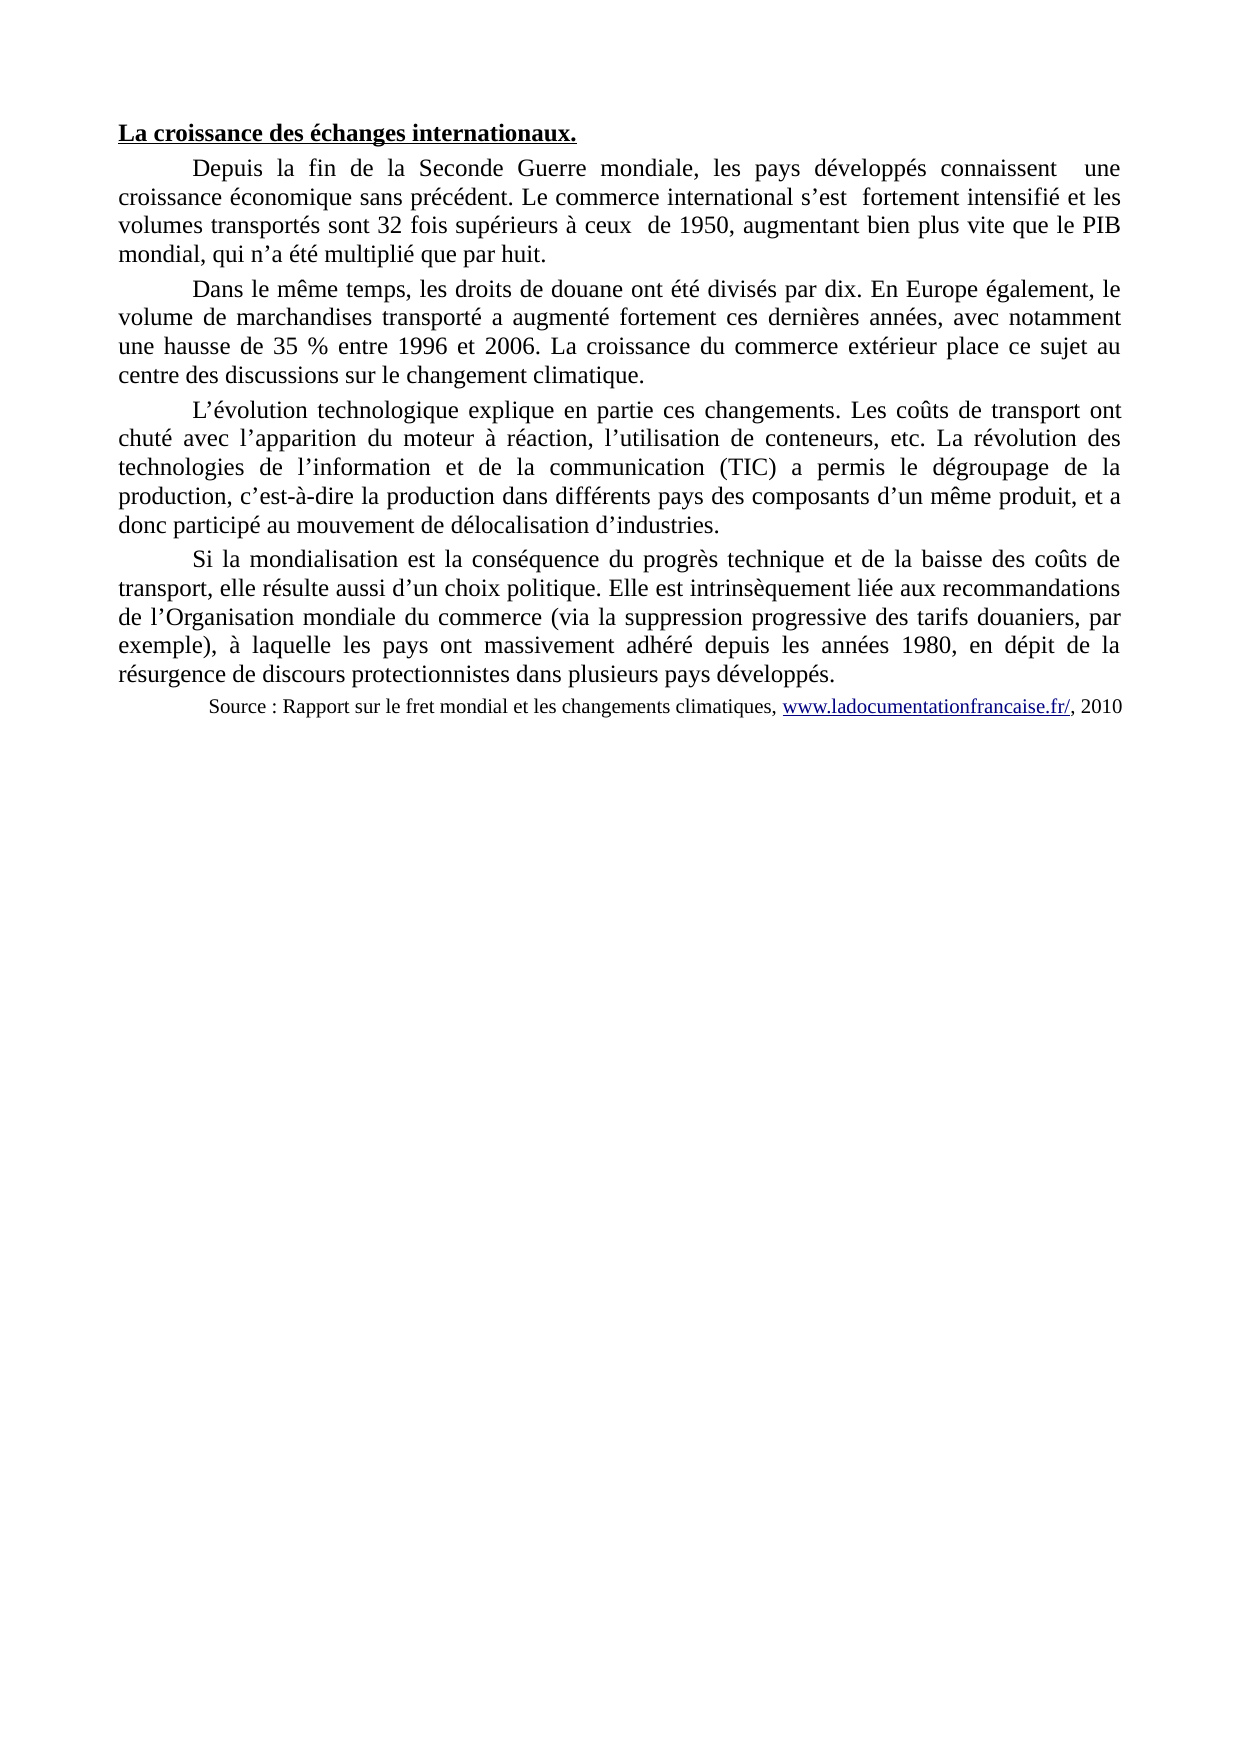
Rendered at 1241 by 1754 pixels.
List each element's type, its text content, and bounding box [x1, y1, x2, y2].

text Depuis la fin de la Seconde Guerre mondiale, les pays développés connaissent une croissance économique sans précédent. Le commerce international s’est fortement intensifié et les volumes transportés sont 32 fois supérieurs à ceux de 1950, augmentant bien plus vite que le PIB mondial, qui n’a été multiplié que par huit. [118, 153, 1122, 268]
text La croissance des échanges internationaux. [118, 118, 1122, 147]
text Dans le même temps, les droits de douane ont été divisés par dix. En Europe également, le volume de marchandises transporté a augmenté fortement ces dernières années, avec notamment une hausse de 35 % entre 1996 et 2006. La croissance du commerce extérieur place ce sujet au centre des discussions sur le changement climatique. [118, 274, 1122, 389]
text L’évolution technologique explique en partie ces changements. Les coûts de transport ont chuté avec l’apparition du moteur à réaction, l’utilisation de conteneurs, etc. La révolution des technologies de l’information et de la communication (TIC) a permis le dégroupage de la production, c’est-à-dire la production dans différents pays des composants d’un même produit, et a donc participé au mouvement de délocalisation d’industries. [118, 395, 1122, 538]
text Si la mondialisation est la conséquence du progrès technique et de la baisse des coûts de transport, elle résulte aussi d’un choix politique. Elle est intrinsèquement liée aux recommandations de l’Organisation mondiale du commerce (via la suppression progressive des tarifs douaniers, par exemple), à laquelle les pays ont massivement adhéré depuis les années 1980, en dépit de la résurgence de discours protectionnistes dans plusieurs pays développés. [118, 544, 1122, 688]
text Source : Rapport sur le fret mondial et les changements climatiques, www.ladocumentationfrancaise.fr/, 2010 [118, 694, 1122, 718]
